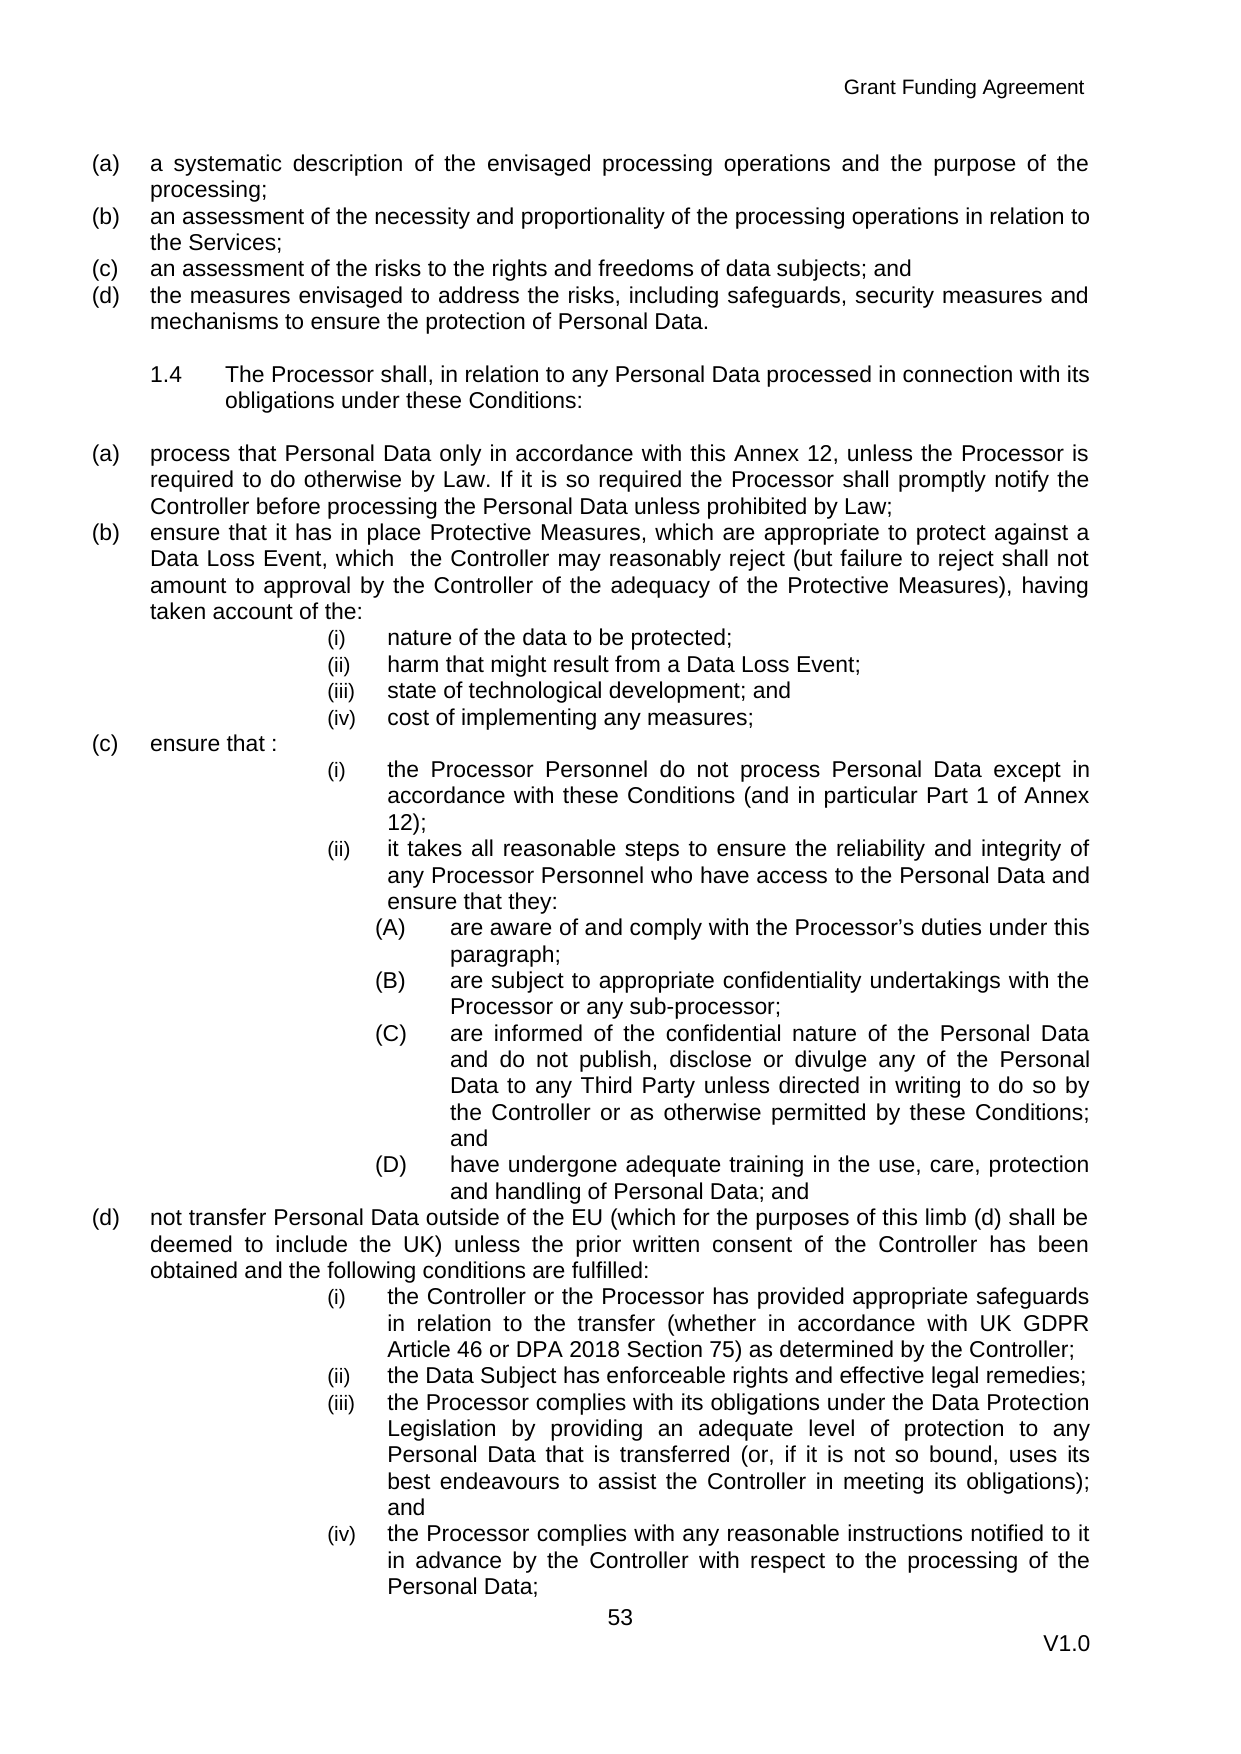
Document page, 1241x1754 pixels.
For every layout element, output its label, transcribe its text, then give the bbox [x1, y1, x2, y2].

list the Processor complies with any reasonable instructions notified to it in advance by the Controller with respect to the processing of the Personal Data; [327, 1520, 1090, 1599]
list a systematic description of the envisaged processing operations and the purpose of the processing; [92, 150, 1090, 203]
list the Data Subject has enforceable rights and effective legal remedies; [327, 1362, 1090, 1389]
list nature of the data to be protected; [327, 624, 1090, 651]
list harm that might result from a Data Loss Event; [327, 651, 1090, 677]
list the Processor complies with its obligations under the Data Protection Legislation by providing an adequate level of protection to any Personal Data that is transferred (or, if it is not so bound, uses its best endeavours to assist the Controller in meeting its obligations); and [327, 1389, 1090, 1520]
list ensure that it has in place Protective Measures, which are appropriate to protect against a Data Loss Event, which the Controller may reasonably reject (but failure to reject shall not amount to approval by the Controller of the adequacy of the Protective Measures), having taken account of the: [92, 519, 1090, 624]
list ensure that : [92, 730, 1090, 756]
list not transfer Personal Data outside of the EU (which for the purposes of this limb (d) shall be deemed to include the UK) unless the prior written consent of the Controller has been obtained and the following conditions are fulfilled: [92, 1204, 1090, 1283]
list The Processor shall, in relation to any Personal Data processed in connection with its obligations under these Conditions: [150, 361, 1090, 413]
list the Controller or the Processor has provided appropriate safeguards in relation to the transfer (whether in accordance with UK GDPR Article 46 or DPA 2018 Section 75) as determined by the Controller; [327, 1283, 1090, 1362]
list cost of implementing any measures; [327, 703, 1090, 730]
list are informed of the confidential nature of the Personal Data and do not publish, disclose or divulge any of the Personal Data to any Third Party unless directed in writing to do so by the Controller or as otherwise permitted by these Conditions; and [375, 1020, 1090, 1151]
list are subject to appropriate confidentiality undertakings with the Processor or any sub-processor; [375, 967, 1090, 1020]
list an assessment of the risks to the rights and freedoms of data subjects; and [92, 255, 1090, 282]
list are aware of and comply with the Processor’s duties under this paragraph; [375, 914, 1090, 967]
list have undergone adequate training in the use, care, protection and handling of Personal Data; and [375, 1151, 1090, 1204]
list the measures envisaged to address the risks, including safeguards, security measures and mechanisms to ensure the protection of Personal Data. [92, 282, 1090, 334]
list state of technological development; and [327, 677, 1090, 703]
list it takes all reasonable steps to ensure the reliability and integrity of any Processor Personnel who have access to the Personal Data and ensure that they: [327, 835, 1090, 914]
list an assessment of the necessity and proportionality of the processing operations in relation to the Services; [92, 203, 1090, 255]
list the Processor Personnel do not process Personal Data except in accordance with these Conditions (and in particular Part 1 of Annex 12); [327, 756, 1090, 835]
list process that Personal Data only in accordance with this Annex 12, unless the Processor is required to do otherwise by Law. If it is so required the Processor shall promptly notify the Controller before processing the Personal Data unless prohibited by Law; [92, 440, 1090, 519]
